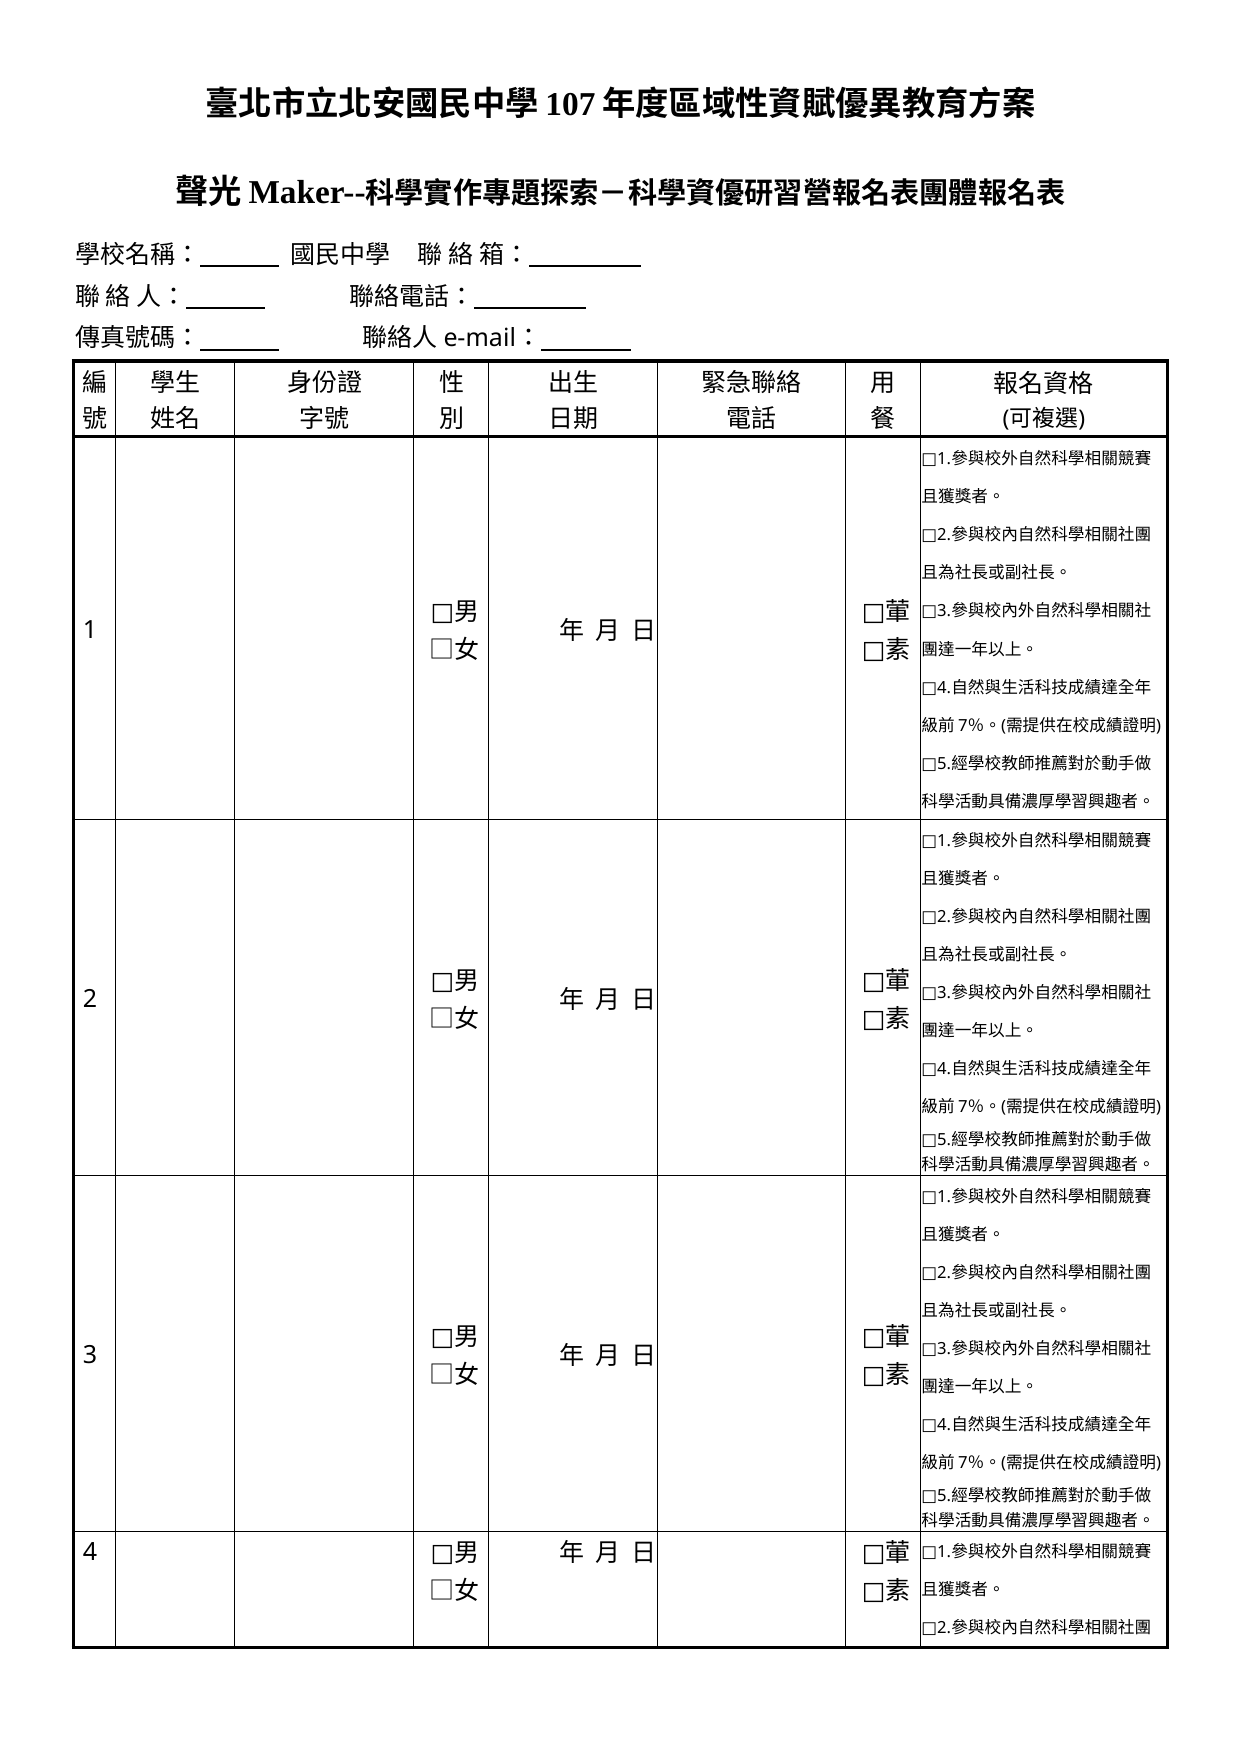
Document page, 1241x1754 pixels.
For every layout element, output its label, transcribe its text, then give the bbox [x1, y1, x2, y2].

table_cell □葷 □素 [846, 1176, 920, 1531]
table_cell □葷 □素 [846, 438, 920, 819]
text 聲光Maker--科學實作專題探索－科學資優研習營報名表團體報名表 [75, 151, 1165, 227]
table_header 出生 日期 [489, 363, 657, 435]
table_cell [658, 438, 845, 819]
table_cell [658, 1176, 845, 1531]
table_cell 1 [75, 438, 115, 819]
table_cell 3 [75, 1176, 115, 1531]
table_cell [658, 820, 845, 1175]
table_cell [116, 820, 234, 1175]
table_header 報名資格 (可複選) [921, 363, 1166, 435]
table_cell [235, 820, 413, 1175]
table_cell □1.參與校外自然科學相關競賽且獲獎者。 □2.參與校內自然科學相關社團且為社長或副社長。 □3.參與校內外自然科學相關社團達一年以上。 □4.自然與生活科技成績達全年級前7％。(需提供在校成績證明) □5.經學校教師推薦對於動手做科學活動具備濃厚學習興趣者。 [921, 820, 1166, 1175]
text 傳真號碼： 聯絡人 e-mail： [75, 318, 1165, 354]
table_cell [235, 438, 413, 819]
table_cell □1.參與校外自然科學相關競賽且獲獎者。 □2.參與校內自然科學相關社團且為社長或副社長。 □3.參與校內外自然科學相關社團達一年以上。 □4.自然與生活科技成績達全年級前7％。(需提供在校成績證明) □5.經學校教師推薦對於動手做科學活動具備濃厚學習興趣者。 [921, 438, 1166, 819]
table_header 緊急聯絡 電話 [658, 363, 845, 435]
table_cell 年 月 日 [489, 1176, 657, 1531]
table_header 身份證 字號 [235, 363, 413, 435]
text 學校名稱： 國民中學 聯 絡 箱： [75, 234, 1165, 271]
table_cell □男□女 [414, 1176, 488, 1531]
table_header 編號 [75, 363, 115, 435]
table_header 性 別 [414, 363, 488, 435]
table_cell [658, 1532, 845, 1646]
table_cell □男□女 [414, 1532, 488, 1646]
table_cell □1.參與校外自然科學相關競賽且獲獎者。 □2.參與校內自然科學相關社團且為社長或副社長。 □3.參與校內外自然科學相關社團達一年以上。 □4.自然與生活科技成績達全年級前7％。(需提供在校成績證明) □5.經學校教師推薦對於動手做科學活動具備濃厚學習興趣者。 [921, 1176, 1166, 1531]
table_cell [235, 1532, 413, 1646]
table_cell 2 [75, 820, 115, 1175]
table_cell □男□女 [414, 820, 488, 1175]
table_cell [116, 1532, 234, 1646]
table_cell 年 月 日 [489, 820, 657, 1175]
table_cell □男□女 [414, 438, 488, 819]
table_cell 年 月 日 [489, 438, 657, 819]
table_cell □1.參與校外自然科學相關競賽且獲獎者。 □2.參與校內自然科學相關社團 [921, 1532, 1166, 1646]
table_cell 4 [75, 1532, 115, 1646]
text 臺北市立北安國民中學107年度區域性資賦優異教育方案 [75, 76, 1165, 124]
table_cell 年 月 日 [489, 1532, 657, 1646]
table_cell [116, 438, 234, 819]
table_header 學生 姓名 [116, 363, 234, 435]
table_cell [116, 1176, 234, 1531]
table_header 用 餐 [846, 363, 920, 435]
table_cell □葷 □素 [846, 820, 920, 1175]
text 聯 絡 人： 聯絡電話： [75, 276, 1165, 312]
table_cell □葷 □素 [846, 1532, 920, 1646]
table_cell [235, 1176, 413, 1531]
